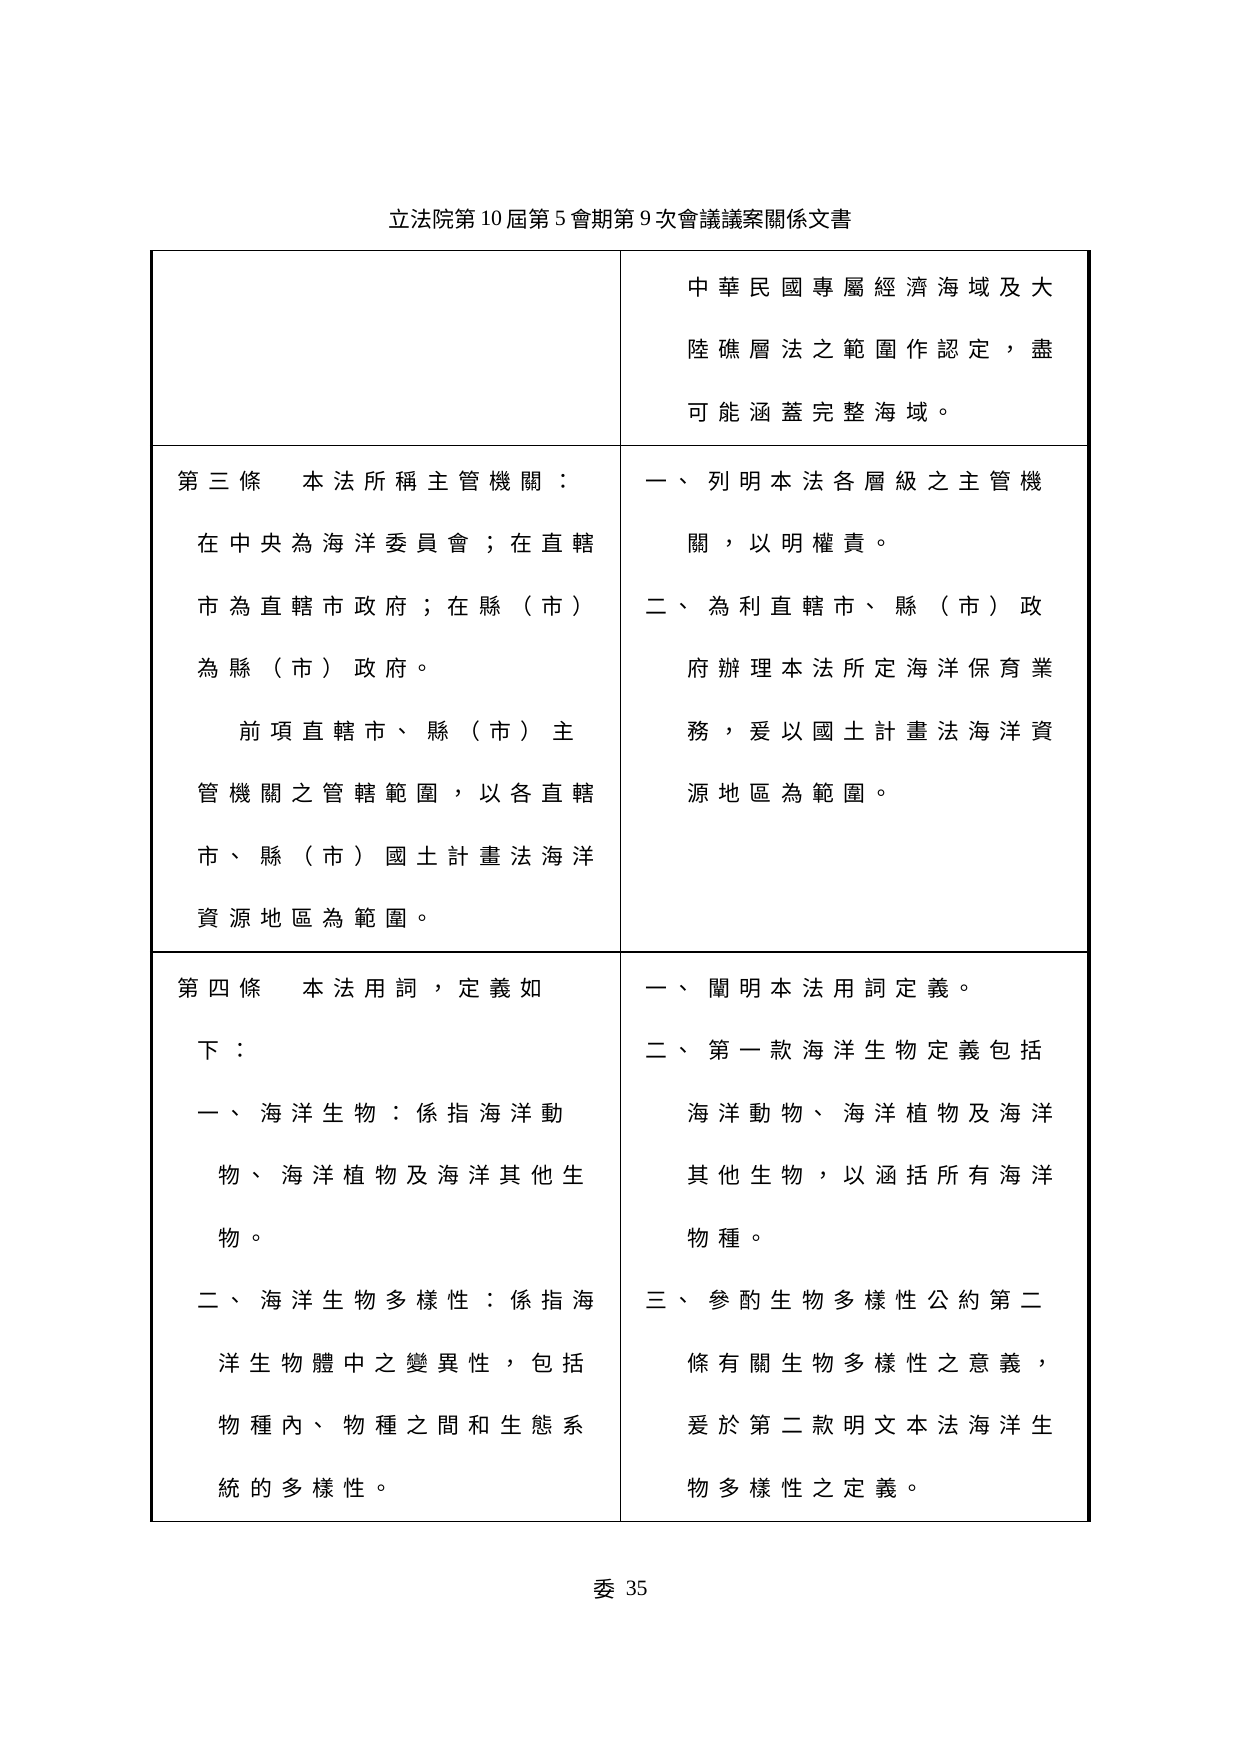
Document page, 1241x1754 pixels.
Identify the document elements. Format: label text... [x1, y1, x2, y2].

table_cell 中華民國專屬經濟海域及大陸礁層法之範圍作認定，盡可能涵蓋完整海域。 [621, 251, 1087, 444]
table_cell [153, 251, 620, 444]
table_cell 第四條 本法用詞，定義如下： 一、海洋生物：係指海洋動物、海洋植物及海洋其他生物。 二、海洋生物多樣性：係指海洋生物體中之變異性，包括物種內、物種之間和生態系統的多樣性。 [153, 953, 620, 1521]
table_cell 一、列明本法各層級之主管機關，以明權責。 二、為利直轄市、縣（市）政府辦理本法所定海洋保育業務，爰以國土計畫法海洋資源地區為範圍。 [621, 446, 1087, 951]
table_cell 第三條 本法所稱主管機關：在中央為海洋委員會；在直轄市為直轄市政府；在縣（市）為縣（市）政府。 前項直轄市、縣（市）主管機關之管轄範圍，以各直轄市、縣（市）國土計畫法海洋資源地區為範圍。 [153, 446, 620, 951]
table_cell 一、闡明本法用詞定義。 二、第一款海洋生物定義包括海洋動物、海洋植物及海洋其他生物，以涵括所有海洋物種。 三、參酌生物多樣性公約第二條有關生物多樣性之意義，爰於第二款明文本法海洋生物多樣性之定義。 [621, 953, 1087, 1521]
